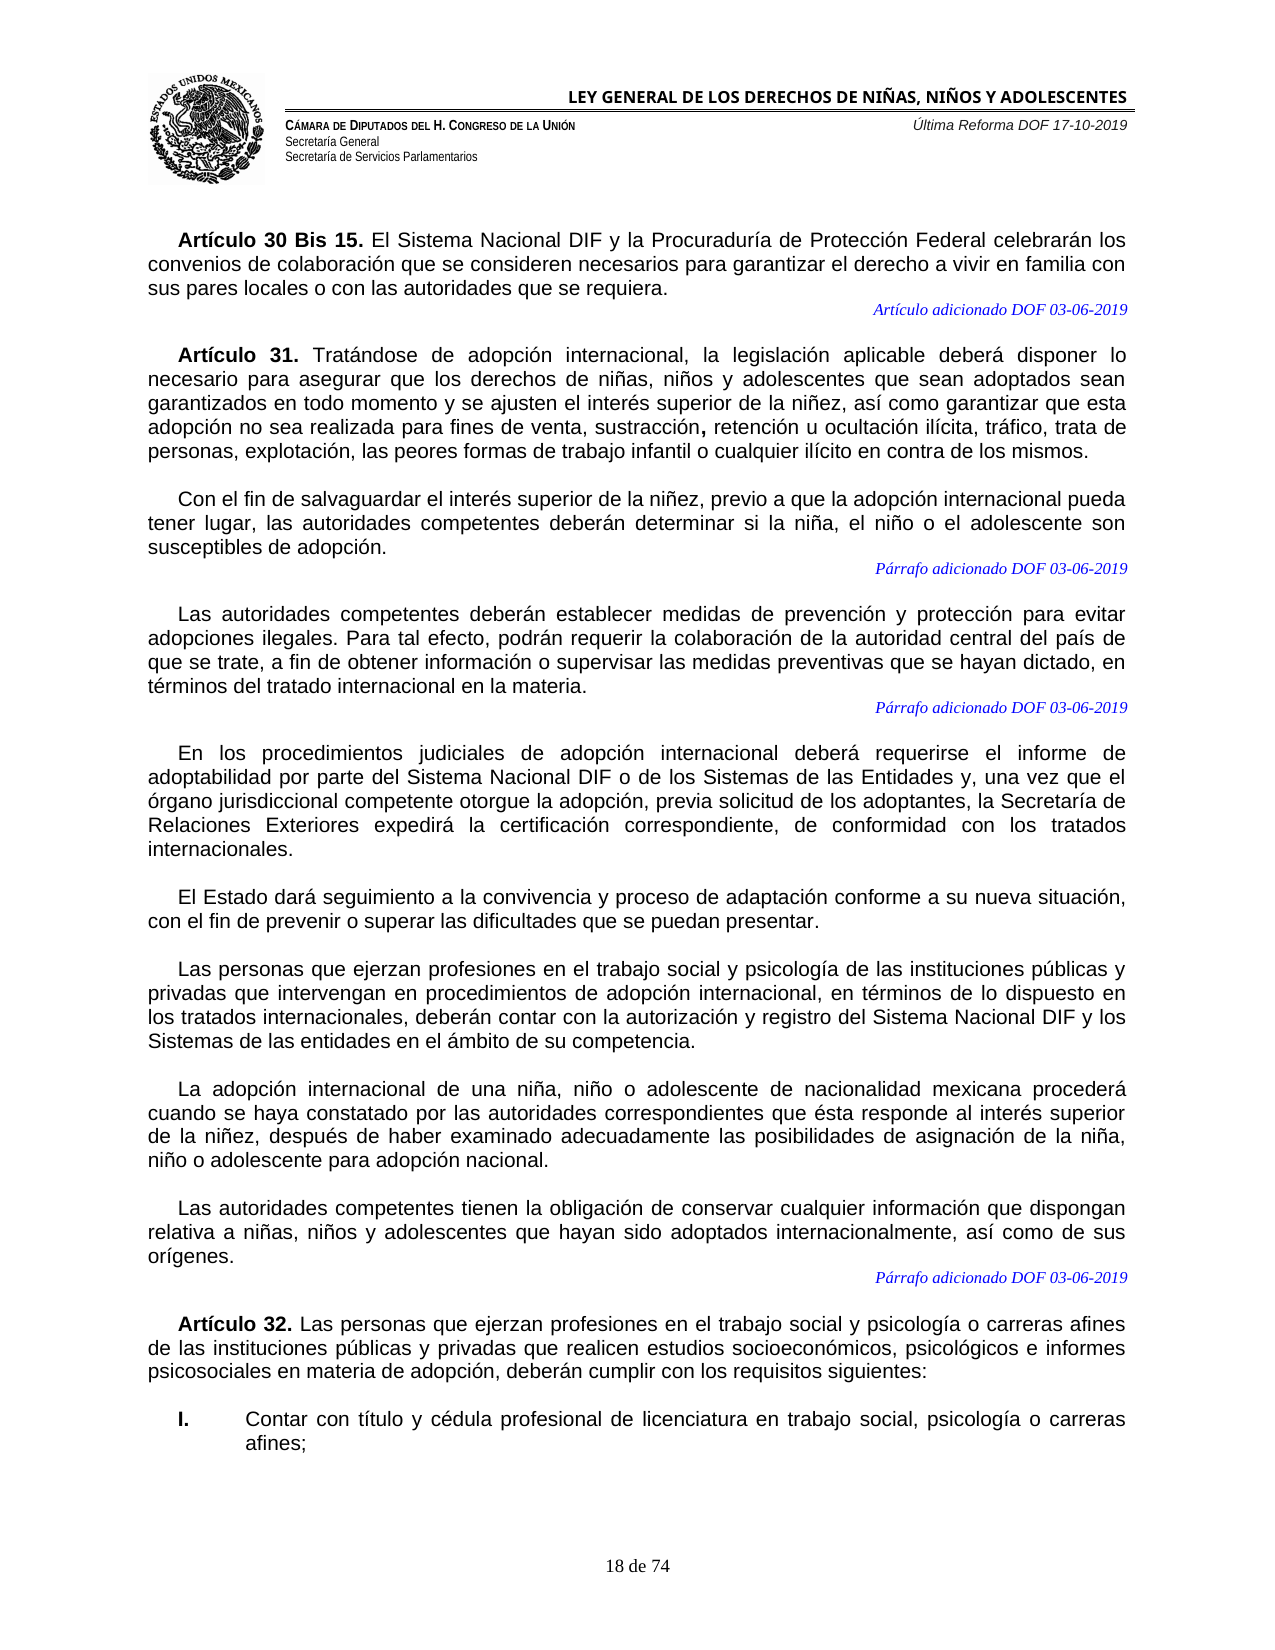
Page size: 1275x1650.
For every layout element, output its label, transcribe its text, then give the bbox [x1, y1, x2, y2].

text Artículo 30 Bis 15. El Sistema Nacional DIF y la Procuraduría de Protección Federal celebrarán los convenios de colaboración que se consideren necesarios para garantizar el derecho a vivir en familia con sus pares locales o con las autoridades que se requiera. [148, 228, 1127, 300]
text El Estado dará seguimiento a la convivencia y proceso de adaptación conforme a su nueva situación, con el fin de prevenir o superar las dificultades que se puedan presentar. [148, 885, 1127, 933]
text Las autoridades competentes deberán establecer medidas de prevención y protección para evitar adopciones ilegales. Para tal efecto, podrán requerir la colaboración de la autoridad central del país de que se trate, a fin de obtener información o supervisar las medidas preventivas que se hayan dictado, en términos del tratado internacional en la materia. [148, 602, 1127, 698]
text Las autoridades competentes tienen la obligación de conservar cualquier información que dispongan relativa a niñas, niños y adolescentes que hayan sido adoptados internacionalmente, así como de sus orígenes. [148, 1196, 1127, 1268]
text En los procedimientos judiciales de adopción internacional deberá requerirse el informe de adoptabilidad por parte del Sistema Nacional DIF o de los Sistemas de las Entidades y, una vez que el órgano jurisdiccional competente otorgue la adopción, previa solicitud de los adoptantes, la Secretaría de Relaciones Exteriores expedirá la certificación correspondiente, de conformidad con los tratados internacionales. [148, 741, 1127, 861]
text I. Contar con título y cédula profesional de licenciatura en trabajo social, psicología o carreras afines; [178, 1407, 1127, 1455]
text Párrafo adicionado DOF 03-06-2019 [148, 1268, 1127, 1287]
text Párrafo adicionado DOF 03-06-2019 [148, 559, 1127, 578]
text La adopción internacional de una niña, niño o adolescente de nacionalidad mexicana procederá cuando se haya constatado por las autoridades correspondientes que ésta responde al interés superior de la niñez, después de haber examinado adecuadamente las posibilidades de asignación de la niña, niño o adolescente para adopción nacional. [148, 1076, 1127, 1172]
text Párrafo adicionado DOF 03-06-2019 [148, 698, 1127, 717]
text Artículo adicionado DOF 03-06-2019 [148, 300, 1127, 319]
text Artículo 31. Tratándose de adopción internacional, la legislación aplicable deberá disponer lo necesario para asegurar que los derechos de niñas, niños y adolescentes que sean adoptados sean garantizados en todo momento y se ajusten el interés superior de la niñez, así como garantizar que esta adopción no sea realizada para fines de venta, sustracción, retención u ocultación ilícita, tráfico, trata de personas, explotación, las peores formas de trabajo infantil o cualquier ilícito en contra de los mismos. [148, 343, 1127, 463]
text Con el fin de salvaguardar el interés superior de la niñez, previo a que la adopción internacional pueda tener lugar, las autoridades competentes deberán determinar si la niña, el niño o el adolescente son susceptibles de adopción. [148, 487, 1127, 559]
text Las personas que ejerzan profesiones en el trabajo social y psicología de las instituciones públicas y privadas que intervengan en procedimientos de adopción internacional, en términos de lo dispuesto en los tratados internacionales, deberán contar con la autorización y registro del Sistema Nacional DIF y los Sistemas de las entidades en el ámbito de su competencia. [148, 957, 1127, 1052]
text Artículo 32. Las personas que ejerzan profesiones en el trabajo social y psicología o carreras afines de las instituciones públicas y privadas que realicen estudios socioeconómicos, psicológicos e informes psicosociales en materia de adopción, deberán cumplir con los requisitos siguientes: [148, 1311, 1127, 1383]
